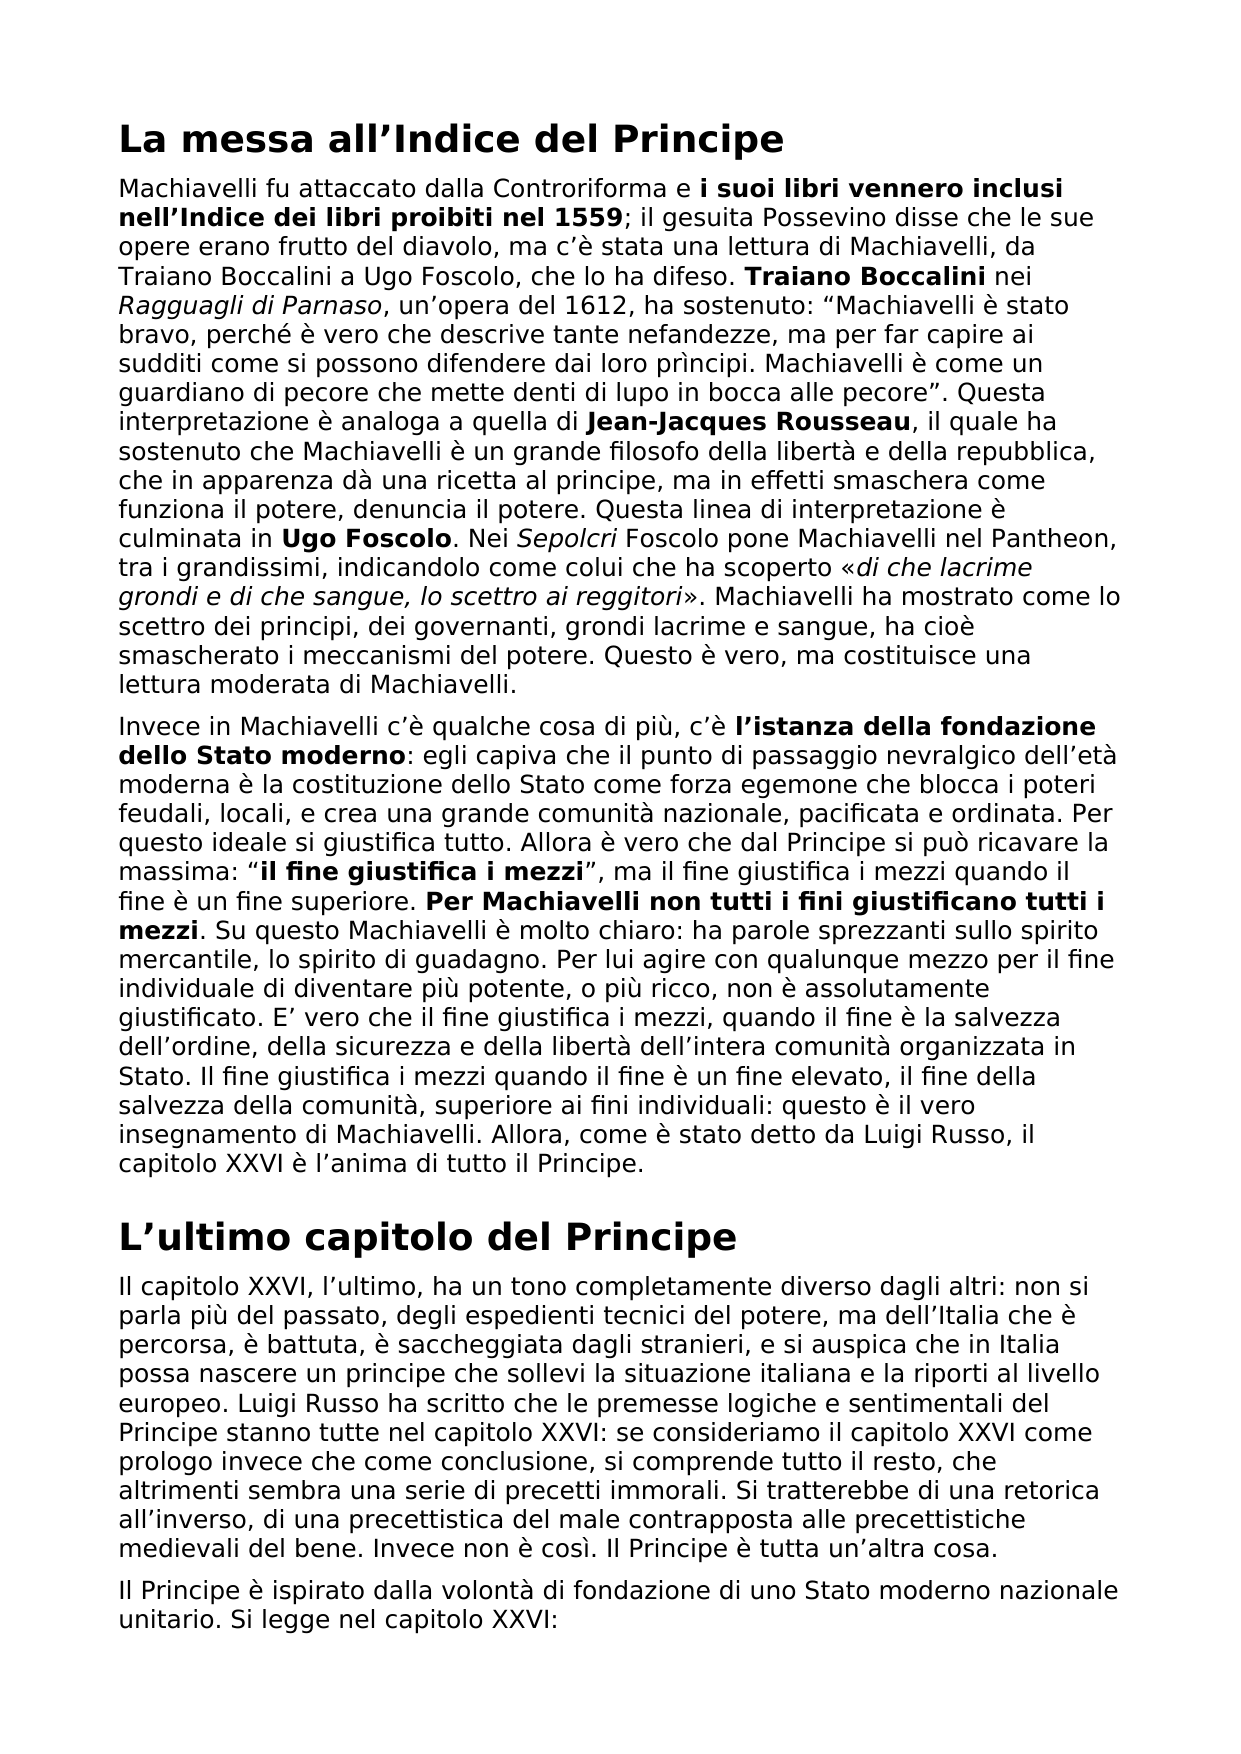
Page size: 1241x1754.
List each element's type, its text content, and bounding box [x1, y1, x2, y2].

subtitle L’ultimo capitolo del Principe [118, 1216, 1122, 1259]
subtitle La messa all’Indice del Principe [118, 118, 1122, 162]
text Machiavelli fu attaccato dalla Controriforma e i suoi libri vennero inclusi nell’Indice dei libri proibiti nel 1559; il gesuita Possevino disse che le sue opere erano frutto del diavolo, ma c’è stata una lettura di Machiavelli, da Traiano Boccalini a Ugo Foscolo, che lo ha difeso. Traiano Boccalini nei Ragguagli di Parnaso, un’opera del 1612, ha sostenuto: “Machiavelli è stato bravo, perché è vero che descrive tante nefandezze, ma per far capire ai sudditi come si possono difendere dai loro prìncipi. Machiavelli è come un guardiano di pecore che mette denti di lupo in bocca alle pecore”. Questa interpretazione è analoga a quella di Jean-Jacques Rousseau, il quale ha sostenuto che Machiavelli è un grande filosofo della libertà e della repubblica, che in apparenza dà una ricetta al principe, ma in effetti smaschera come funziona il potere, denuncia il potere. Questa linea di interpretazione è culminata in Ugo Foscolo. Nei Sepolcri Foscolo pone Machiavelli nel Pantheon, tra i grandissimi, indicandolo come colui che ha scoperto «di che lacrime grondi e di che sangue, lo scettro ai reggitori». Machiavelli ha mostrato come lo scettro dei principi, dei governanti, grondi lacrime e sangue, ha cioè smascherato i meccanismi del potere. Questo è vero, ma costituisce una lettura moderata di Machiavelli. [118, 174, 1122, 699]
text Il Principe è ispirato dalla volontà di fondazione di uno Stato moderno nazionale unitario. Si legge nel capitolo XXVI: [118, 1576, 1122, 1634]
text Il capitolo XXVI, l’ultimo, ha un tono completamente diverso dagli altri: non si parla più del passato, degli espedienti tecnici del potere, ma dell’Italia che è percorsa, è battuta, è saccheggiata dagli stranieri, e si auspica che in Italia possa nascere un principe che sollevi la situazione italiana e la riporti al livello europeo. Luigi Russo ha scritto che le premesse logiche e sentimentali del Principe stanno tutte nel capitolo XXVI: se consideriamo il capitolo XXVI come prologo invece che come conclusione, si comprende tutto il resto, che altrimenti sembra una serie di precetti immorali. Si tratterebbe di una retorica all’inverso, di una precettistica del male contrapposta alle precettistiche medievali del bene. Invece non è così. Il Principe è tutta un’altra cosa. [118, 1272, 1122, 1564]
text Invece in Machiavelli c’è qualche cosa di più, c’è l’istanza della fondazione dello Stato moderno: egli capiva che il punto di passaggio nevralgico dell’età moderna è la costituzione dello Stato come forza egemone che blocca i poteri feudali, locali, e crea una grande comunità nazionale, pacificata e ordinata. Per questo ideale si giustifica tutto. Allora è vero che dal Principe si può ricavare la massima: “il fine giustifica i mezzi”, ma il fine giustifica i mezzi quando il fine è un fine superiore. Per Machiavelli non tutti i fini giustificano tutti i mezzi. Su questo Machiavelli è molto chiaro: ha parole sprezzanti sullo spirito mercantile, lo spirito di guadagno. Per lui agire con qualunque mezzo per il fine individuale di diventare più potente, o più ricco, non è assolutamente giustificato. E’ vero che il fine giustifica i mezzi, quando il fine è la salvezza dell’ordine, della sicurezza e della libertà dell’intera comunità organizzata in Stato. Il fine giustifica i mezzi quando il fine è un fine elevato, il fine della salvezza della comunità, superiore ai fini individuali: questo è il vero insegnamento di Machiavelli. Allora, come è stato detto da Luigi Russo, il capitolo XXVI è l’anima di tutto il Principe. [118, 712, 1122, 1178]
